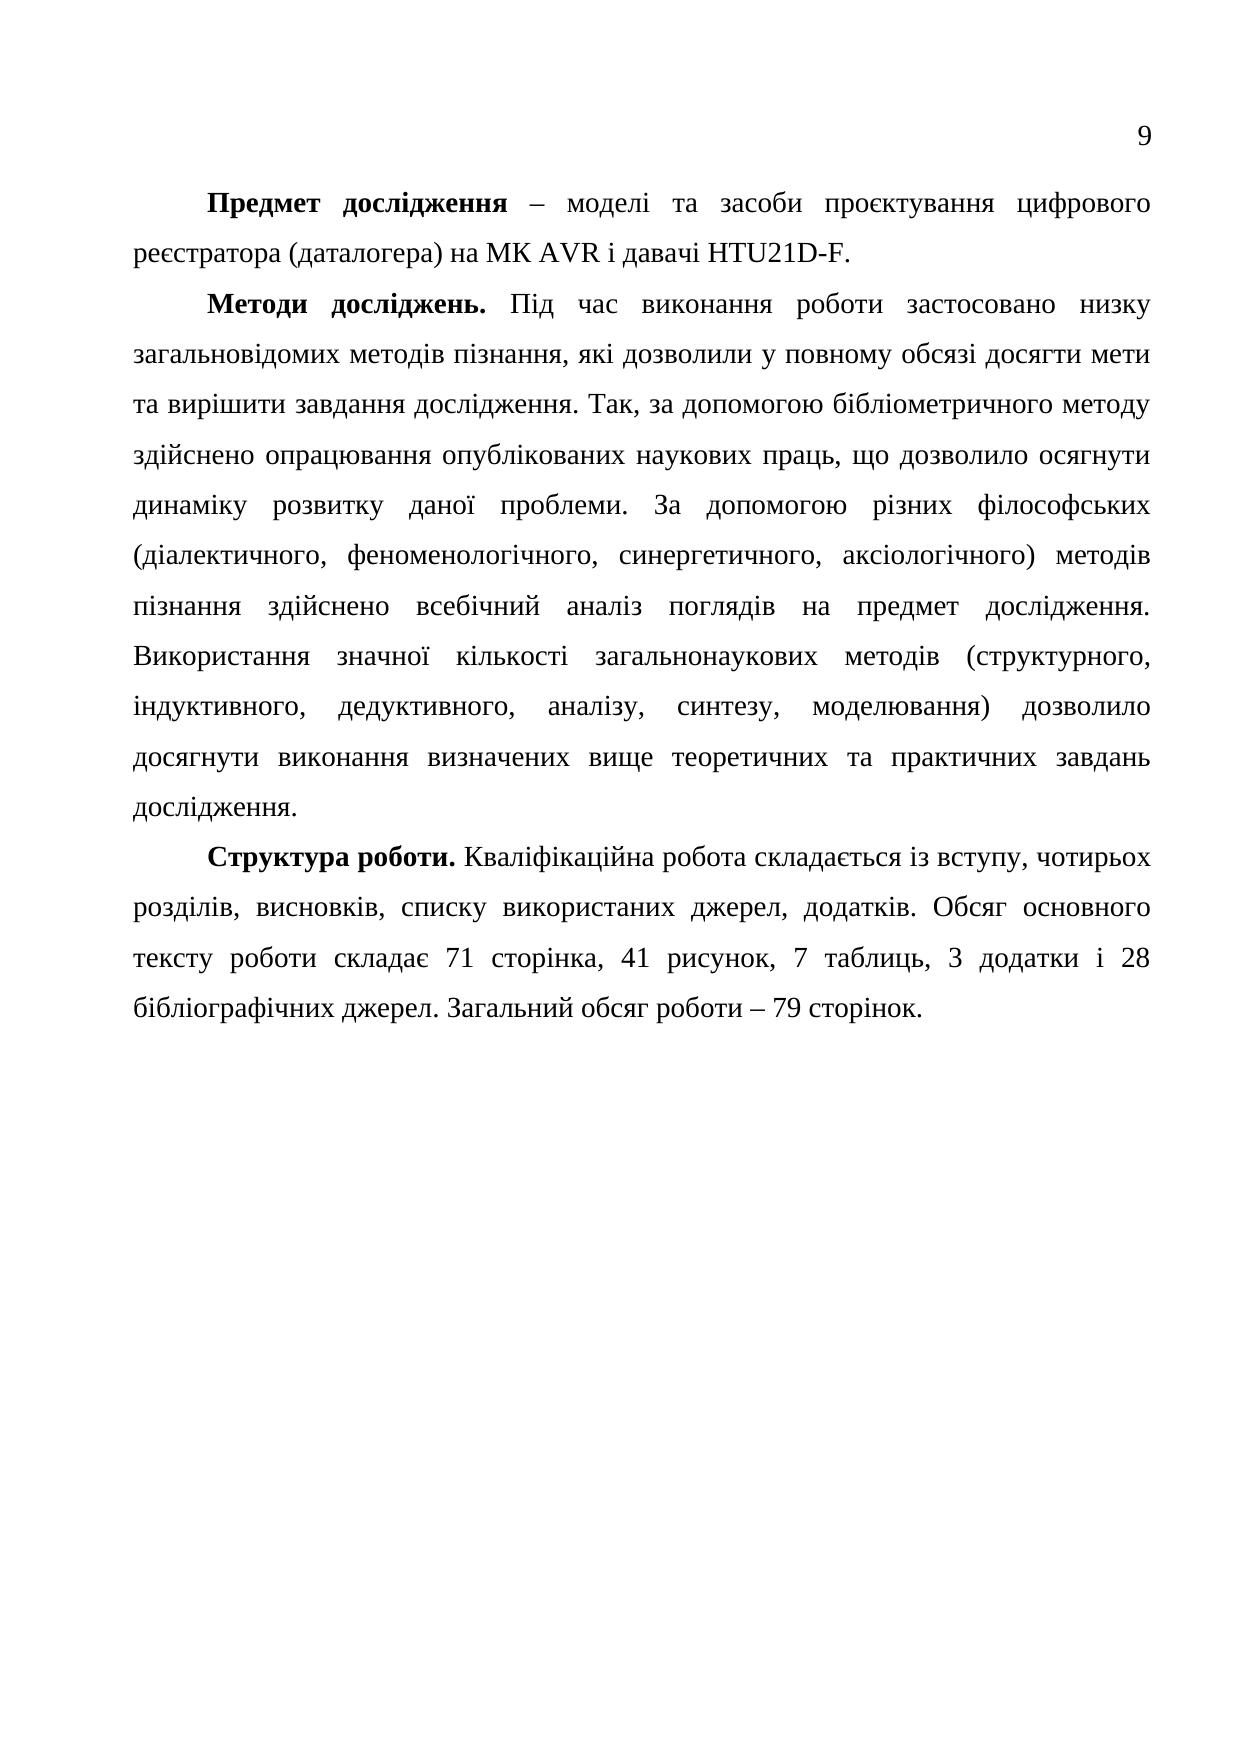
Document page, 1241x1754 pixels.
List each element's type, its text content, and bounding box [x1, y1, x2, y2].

text Структура роботи. Кваліфікаційна робота складається із вступу, чотирьох розділів, висновків, списку використаних джерел, додатків. Обсяг основного тексту роботи складає 71 сторінка, 41 рисунок, 7 таблиць, 3 додатки і 28 бібліографічних джерел. Загальний обсяг роботи – 79 сторінок. [133, 839, 1152, 1024]
text Предмет дослідження – моделі та засоби проєктування цифрового реєстратора (даталогера) на МК AVR і давачі HTU21D-F. [133, 185, 1152, 269]
text Методи досліджень. Під час виконання роботи застосовано низку загальновідомих методів пізнання, які дозволили у повному обсязі досягти мети та вирішити завдання дослідження. Так, за допомогою бібліометричного методу здійснено опрацювання опублікованих наукових праць, що дозволило осягнути динаміку розвитку даної проблеми. За допомогою різних філософських (діалектичного, феноменологічного, синергетичного, аксіологічного) методів пізнання здійснено всебічний аналіз поглядів на предмет дослідження. Використання значної кількості загальнонаукових методів (структурного, індуктивного, дедуктивного, аналізу, синтезу, моделювання) дозволило досягнути виконання визначених вище теоретичних та практичних завдань дослідження. [133, 286, 1152, 822]
